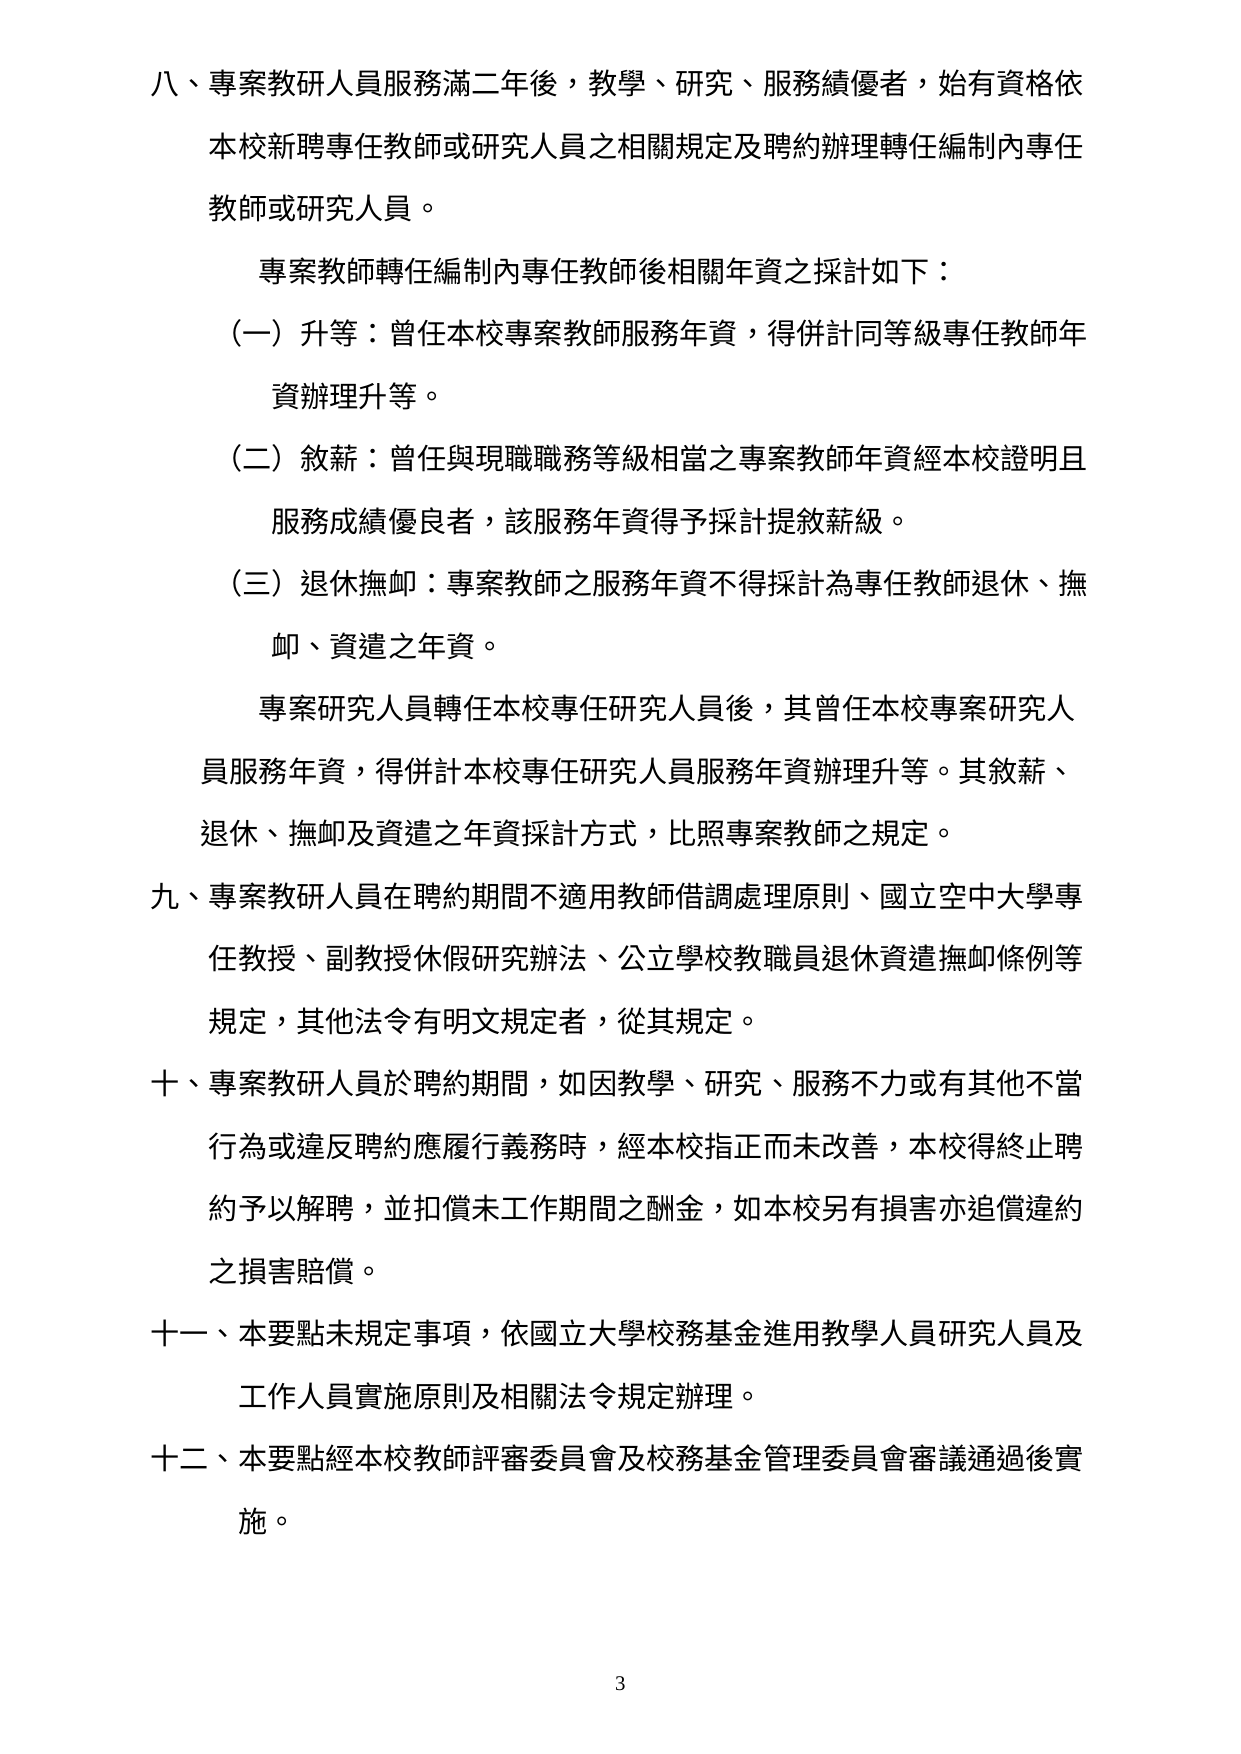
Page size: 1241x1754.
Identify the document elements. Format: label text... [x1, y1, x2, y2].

text 十、專案教研人員於聘約期間，如因教學、研究、服務不力或有其他不當行為或違反聘約應履行義務時，經本校指正而未改善，本校得終止聘約予以解聘，並扣償未工作期間之酬金，如本校另有損害亦追償違約之損害賠償。 [150, 1040, 1090, 1290]
text 八、專案教研人員服務滿二年後，教學、研究、服務績優者，始有資格依本校新聘專任教師或研究人員之相關規定及聘約辦理轉任編制內專任教師或研究人員。 [150, 40, 1090, 228]
text 專案教師轉任編制內專任教師後相關年資之採計如下： [200, 228, 1090, 290]
text 十二、本要點經本校教師評審委員會及校務基金管理委員會審議通過後實施。 [150, 1415, 1090, 1540]
text （三）退休撫卹：專案教師之服務年資不得採計為專任教師退休、撫卹、資遣之年資。 [213, 540, 1090, 665]
text 九、專案教研人員在聘約期間不適用教師借調處理原則、國立空中大學專任教授、副教授休假研究辦法、公立學校教職員退休資遣撫卹條例等規定，其他法令有明文規定者，從其規定。 [150, 853, 1090, 1040]
text （二）敘薪：曾任與現職職務等級相當之專案教師年資經本校證明且服務成績優良者，該服務年資得予採計提敘薪級。 [213, 415, 1090, 540]
text 專案研究人員轉任本校專任研究人員後，其曾任本校專案研究人員服務年資，得併計本校專任研究人員服務年資辦理升等。其敘薪、退休、撫卹及資遣之年資採計方式，比照專案教師之規定。 [200, 665, 1090, 853]
text （一）升等：曾任本校專案教師服務年資，得併計同等級專任教師年資辦理升等。 [213, 290, 1090, 415]
text 十一、本要點未規定事項，依國立大學校務基金進用教學人員研究人員及工作人員實施原則及相關法令規定辦理。 [150, 1290, 1090, 1415]
